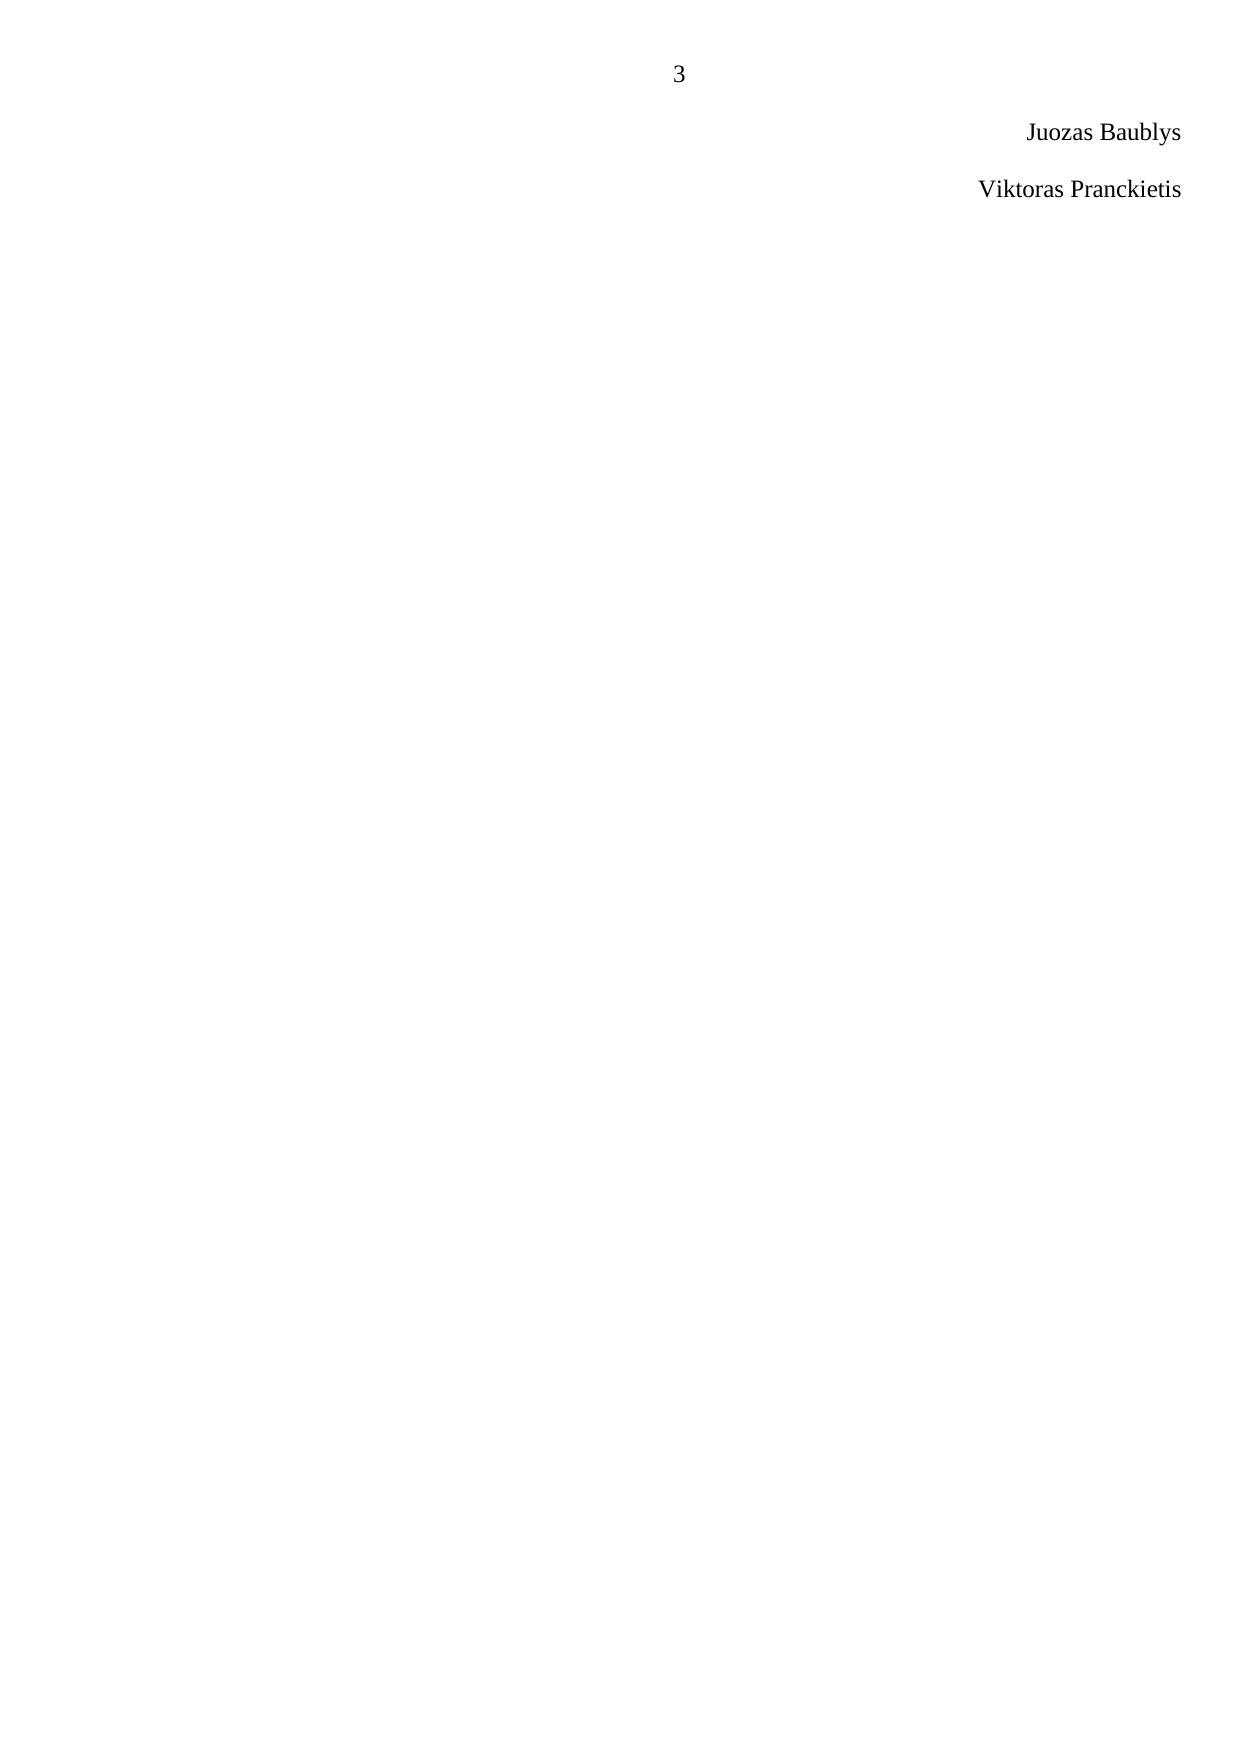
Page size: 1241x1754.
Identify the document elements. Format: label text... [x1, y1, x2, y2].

text Juozas Baublys [177, 117, 1181, 145]
text Viktoras Pranckietis [177, 174, 1181, 203]
